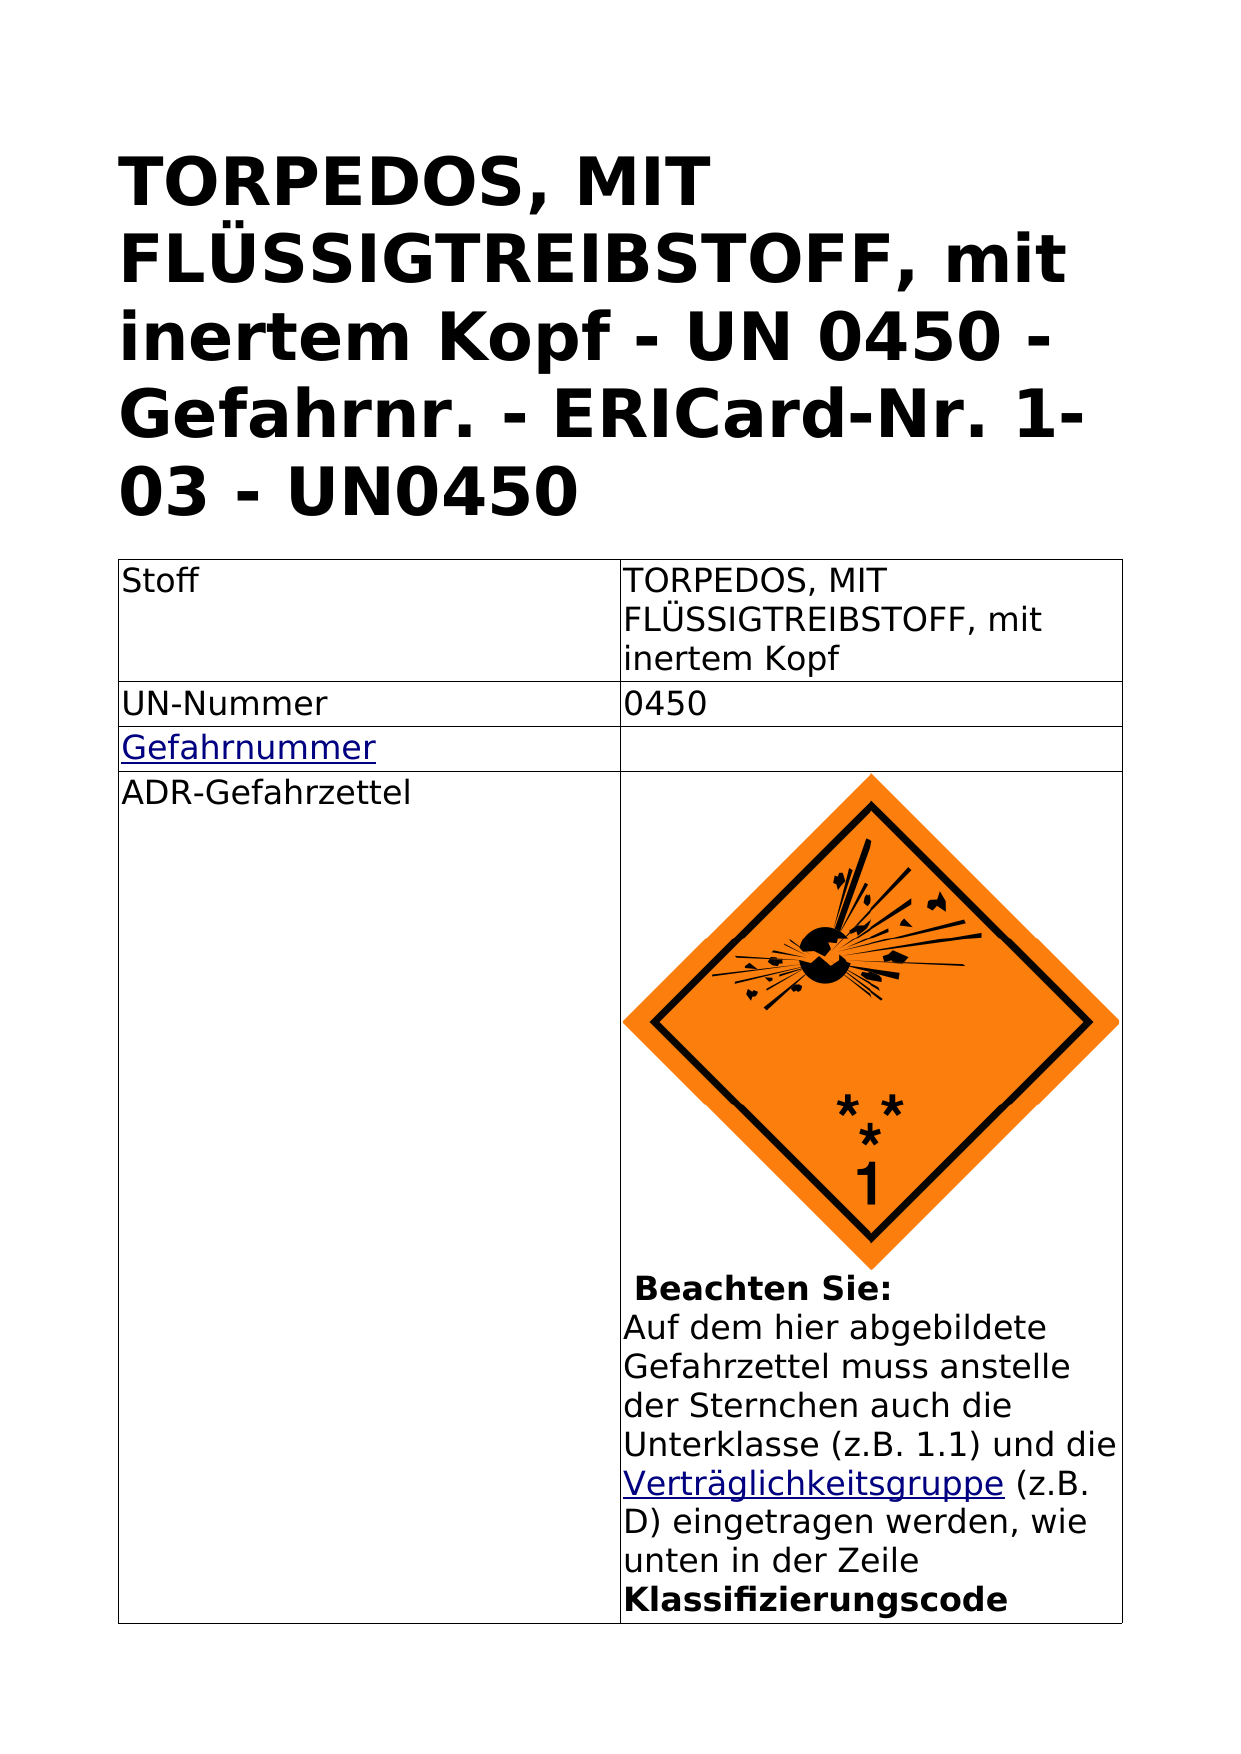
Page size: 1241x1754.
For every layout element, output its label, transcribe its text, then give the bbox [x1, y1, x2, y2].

table_header TORPEDOS, MIT FLÜSSIGTREIBSTOFF, mit inertem Kopf [621, 560, 1122, 681]
table_header Stoff [119, 560, 620, 681]
table_cell [621, 727, 1122, 771]
table_cell Gefahrnummer [119, 727, 620, 771]
table_cell UN-Nummer [119, 682, 620, 726]
subtitle TORPEDOS, MIT FLÜSSIGTREIBSTOFF, mit inertem Kopf - UN 0450 - Gefahrnr. - ERICard-Nr. 1-03 - UN0450 [118, 143, 1122, 531]
table_cell ADR-Gefahrzettel [119, 772, 620, 1622]
table_cell Beachten Sie: Auf dem hier abgebildete Gefahrzettel muss anstelle der Sternchen auch die Unterklasse (z.B. 1.1) und die Verträglichkeitsgruppe (z.B. D) eingetragen werden, wie unten in der Zeile Klassifizierungscode [621, 772, 1122, 1622]
table_cell 0450 [621, 682, 1122, 726]
picture [622, 773, 1120, 1270]
